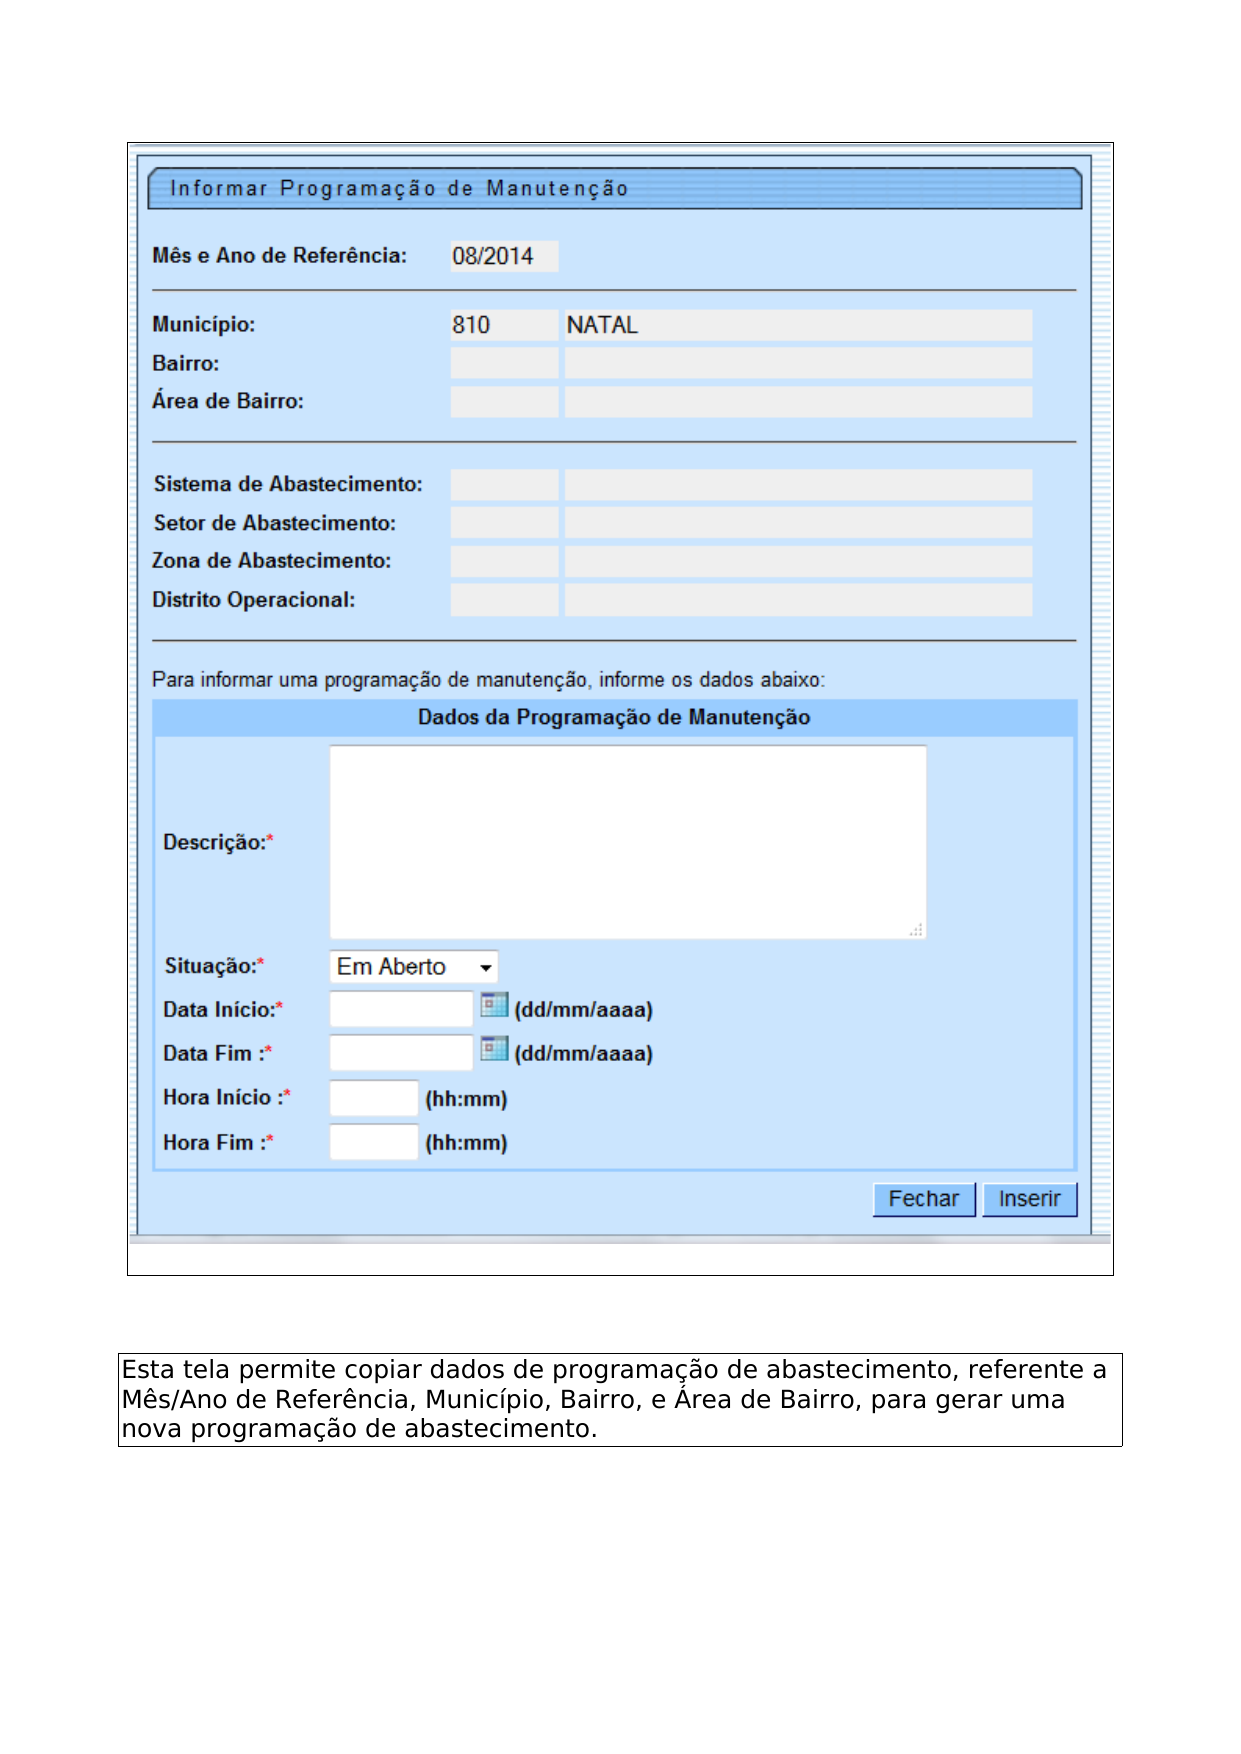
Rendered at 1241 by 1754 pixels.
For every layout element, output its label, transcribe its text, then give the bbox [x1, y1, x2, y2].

table_header [128, 143, 1113, 1275]
table_header Esta tela permite copiar dados de programação de abastecimento, referente a Mês/Ano de Referência, Município, Bairro, e Área de Bairro, para gerar uma nova programação de abastecimento. [119, 1354, 1122, 1446]
picture [129, 144, 1111, 1244]
